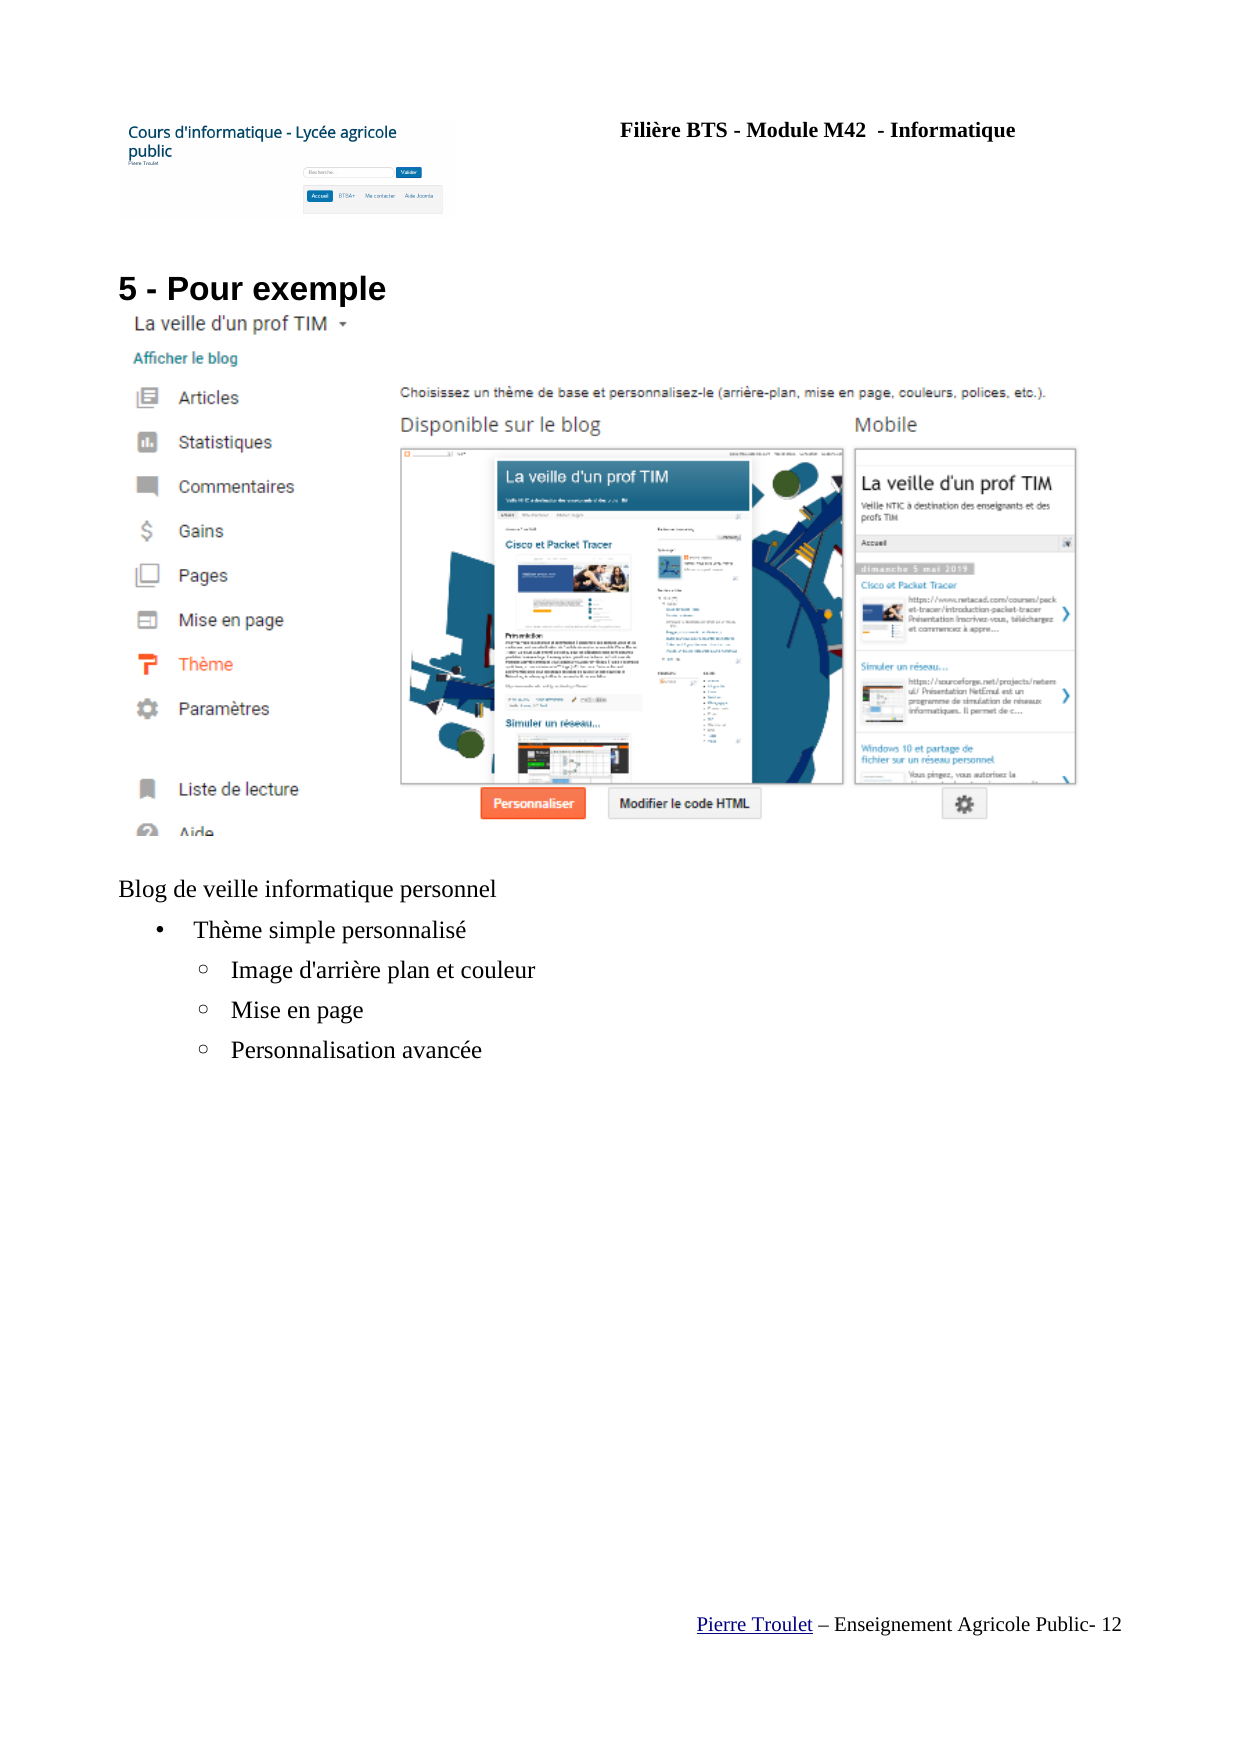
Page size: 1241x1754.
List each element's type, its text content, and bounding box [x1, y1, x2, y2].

picture [118, 118, 454, 219]
list Personnalisation avancée [193, 1036, 1122, 1064]
text Blog de veille informatique personnel [118, 876, 1122, 903]
list Mise en page [193, 996, 1122, 1024]
subtitle Pour exemple [118, 271, 1122, 307]
picture [118, 307, 1122, 836]
list Thème simple personnalisé [156, 916, 1122, 943]
list Image d'arrière plan et couleur [193, 956, 1122, 984]
